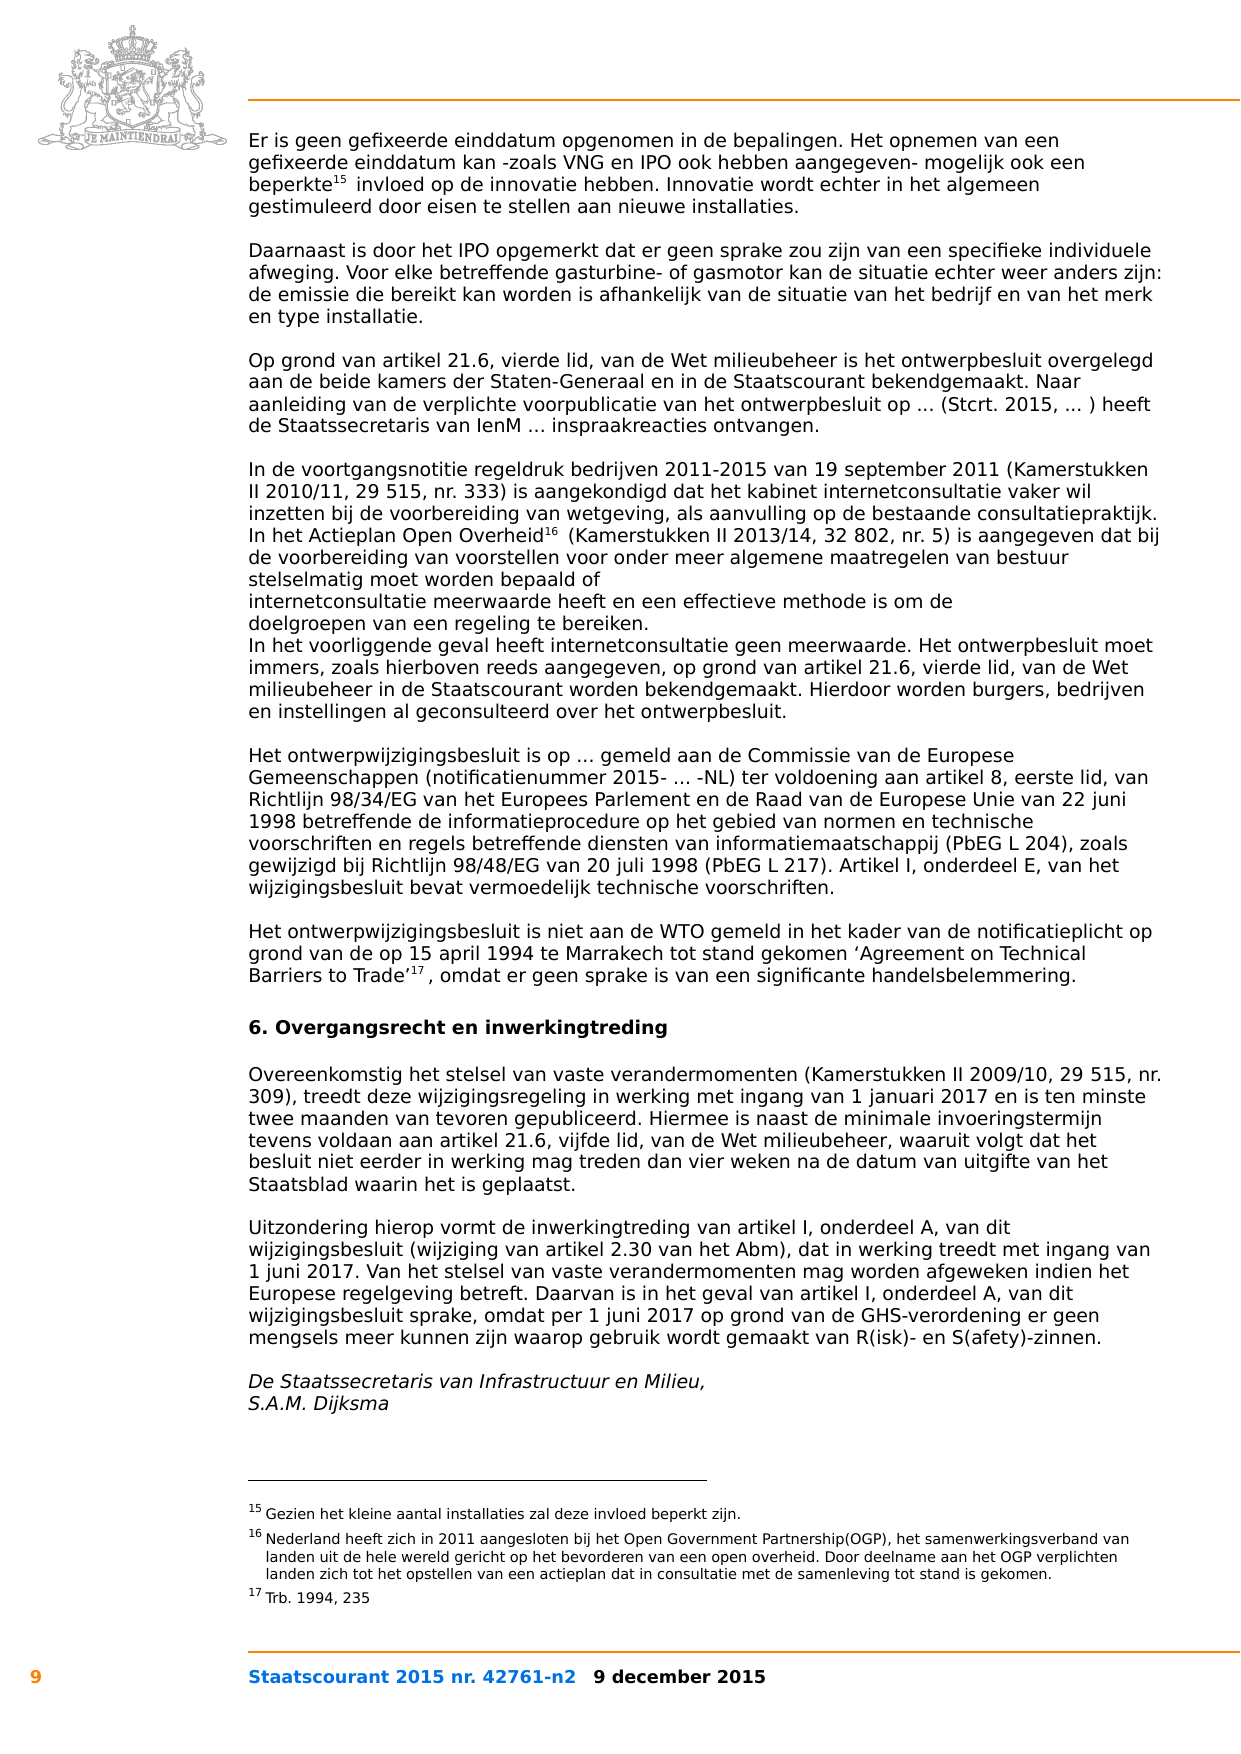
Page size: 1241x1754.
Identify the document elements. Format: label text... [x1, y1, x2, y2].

text Er is geen gefixeerde einddatum opgenomen in de bepalingen. Het opnemen van een gefixeerde einddatum kan -zoals VNG en IPO ook hebben aangegeven- mogelijk ook een beperkte invloed op de innovatie hebben. Innovatie wordt echter in het algemeen gestimuleerd door eisen te stellen aan nieuwe installaties. [248, 130, 1163, 218]
text In het voorliggende geval heeft internetconsultatie geen meerwaarde. Het ontwerpbesluit moet immers, zoals hierboven reeds aangegeven, op grond van artikel 21.6, vierde lid, van de Wet milieubeheer in de Staatscourant worden bekendgemaakt. Hierdoor worden burgers, bedrijven en instellingen al geconsulteerd over het ontwerpbesluit. [248, 635, 1163, 723]
text Het ontwerpwijzigingsbesluit is niet aan de WTO gemeld in het kader van de notificatieplicht op grond van de op 15 april 1994 te Marrakech tot stand gekomen ‘Agreement on Technical Barriers to Trade’, omdat er geen sprake is van een significante handelsbelemmering. [248, 921, 1163, 987]
subtitle 6. Overgangsrecht en inwerkingtreding [248, 1017, 1163, 1038]
text Uitzondering hierop vormt de inwerkingtreding van artikel I, onderdeel A, van dit wijzigingsbesluit (wijziging van artikel 2.30 van het Abm), dat in werking treedt met ingang van 1 juni 2017. Van het stelsel van vaste verandermomenten mag worden afgeweken indien het Europese regelgeving betreft. Daarvan is in het geval van artikel I, onderdeel A, van dit wijzigingsbesluit sprake, omdat per 1 juni 2017 op grond van de GHS-verordening er geen mengsels meer kunnen zijn waarop gebruik wordt gemaakt van R(isk)- en S(afety)-zinnen. [248, 1217, 1163, 1349]
text Daarnaast is door het IPO opgemerkt dat er geen sprake zou zijn van een specifieke individuele afweging. Voor elke betreffende gasturbine- of gasmotor kan de situatie echter weer anders zijn: de emissie die bereikt kan worden is afhankelijk van de situatie van het bedrijf en van het merk en type installatie. [248, 240, 1163, 328]
text Overeenkomstig het stelsel van vaste verandermomenten (Kamerstukken II 2009/10, 29 515, nr. 309), treedt deze wijzigingsregeling in werking met ingang van 1 januari 2017 en is ten minste twee maanden van tevoren gepubliceerd. Hiermee is naast de minimale invoeringstermijn tevens voldaan aan artikel 21.6, vijfde lid, van de Wet milieubeheer, waaruit volgt dat het besluit niet eerder in werking mag treden dan vier weken na de datum van uitgifte van het Staatsblad waarin het is geplaatst. [248, 1063, 1163, 1195]
text Het ontwerpwijzigingsbesluit is op ... gemeld aan de Commissie van de Europese Gemeenschappen (notificatienummer 2015- ... -NL) ter voldoening aan artikel 8, eerste lid, van Richtlijn 98/34/EG van het Europees Parlement en de Raad van de Europese Unie van 22 juni 1998 betreffende de informatieprocedure op het gebied van normen en technische voorschriften en regels betreffende diensten van informatiemaatschappij (PbEG L 204), zoals gewijzigd bij Richtlijn 98/48/EG van 20 juli 1998 (PbEG L 217). Artikel I, onderdeel E, van het wijzigingsbesluit bevat vermoedelijk technische voorschriften. [248, 745, 1163, 899]
text De Staatssecretaris van Infrastructuur en Milieu, S.A.M. Dijksma [248, 1371, 1163, 1415]
text Gezien het kleine aantal installaties zal deze invloed beperkt zijn. [248, 1502, 1163, 1524]
text internetconsultatie meerwaarde heeft en een effectieve methode is om de [248, 591, 1163, 613]
text doelgroepen van een regeling te bereiken. [248, 613, 1163, 635]
picture [38, 25, 227, 150]
text In de voortgangsnotitie regeldruk bedrijven 2011-2015 van 19 september 2011 (Kamerstukken II 2010/11, 29 515, nr. 333) is aangekondigd dat het kabinet internetconsultatie vaker wil inzetten bij de voorbereiding van wetgeving, als aanvulling op de bestaande consultatiepraktijk. In het Actieplan Open Overheid (Kamerstukken II 2013/14, 32 802, nr. 5) is aangegeven dat bij de voorbereiding van voorstellen voor onder meer algemene maatregelen van bestuur stelselmatig moet worden bepaald of [248, 459, 1163, 591]
text Op grond van artikel 21.6, vierde lid, van de Wet milieubeheer is het ontwerpbesluit overgelegd aan de beide kamers der Staten-Generaal en in de Staatscourant bekendgemaakt. Naar aanleiding van de verplichte voorpublicatie van het ontwerpbesluit op ... (Stcrt. 2015, ... ) heeft de Staatssecretaris van IenM ... inspraakreacties ontvangen. [248, 349, 1163, 437]
text Nederland heeft zich in 2011 aangesloten bij het Open Government Partnership(OGP), het samenwerkingsverband van landen uit de hele wereld gericht op het bevorderen van een open overheid. Door deelname aan het OGP verplichten landen zich tot het opstellen van een actieplan dat in consultatie met de samenleving tot stand is gekomen. [248, 1527, 1163, 1583]
text Trb. 1994, 235 [248, 1586, 1163, 1608]
